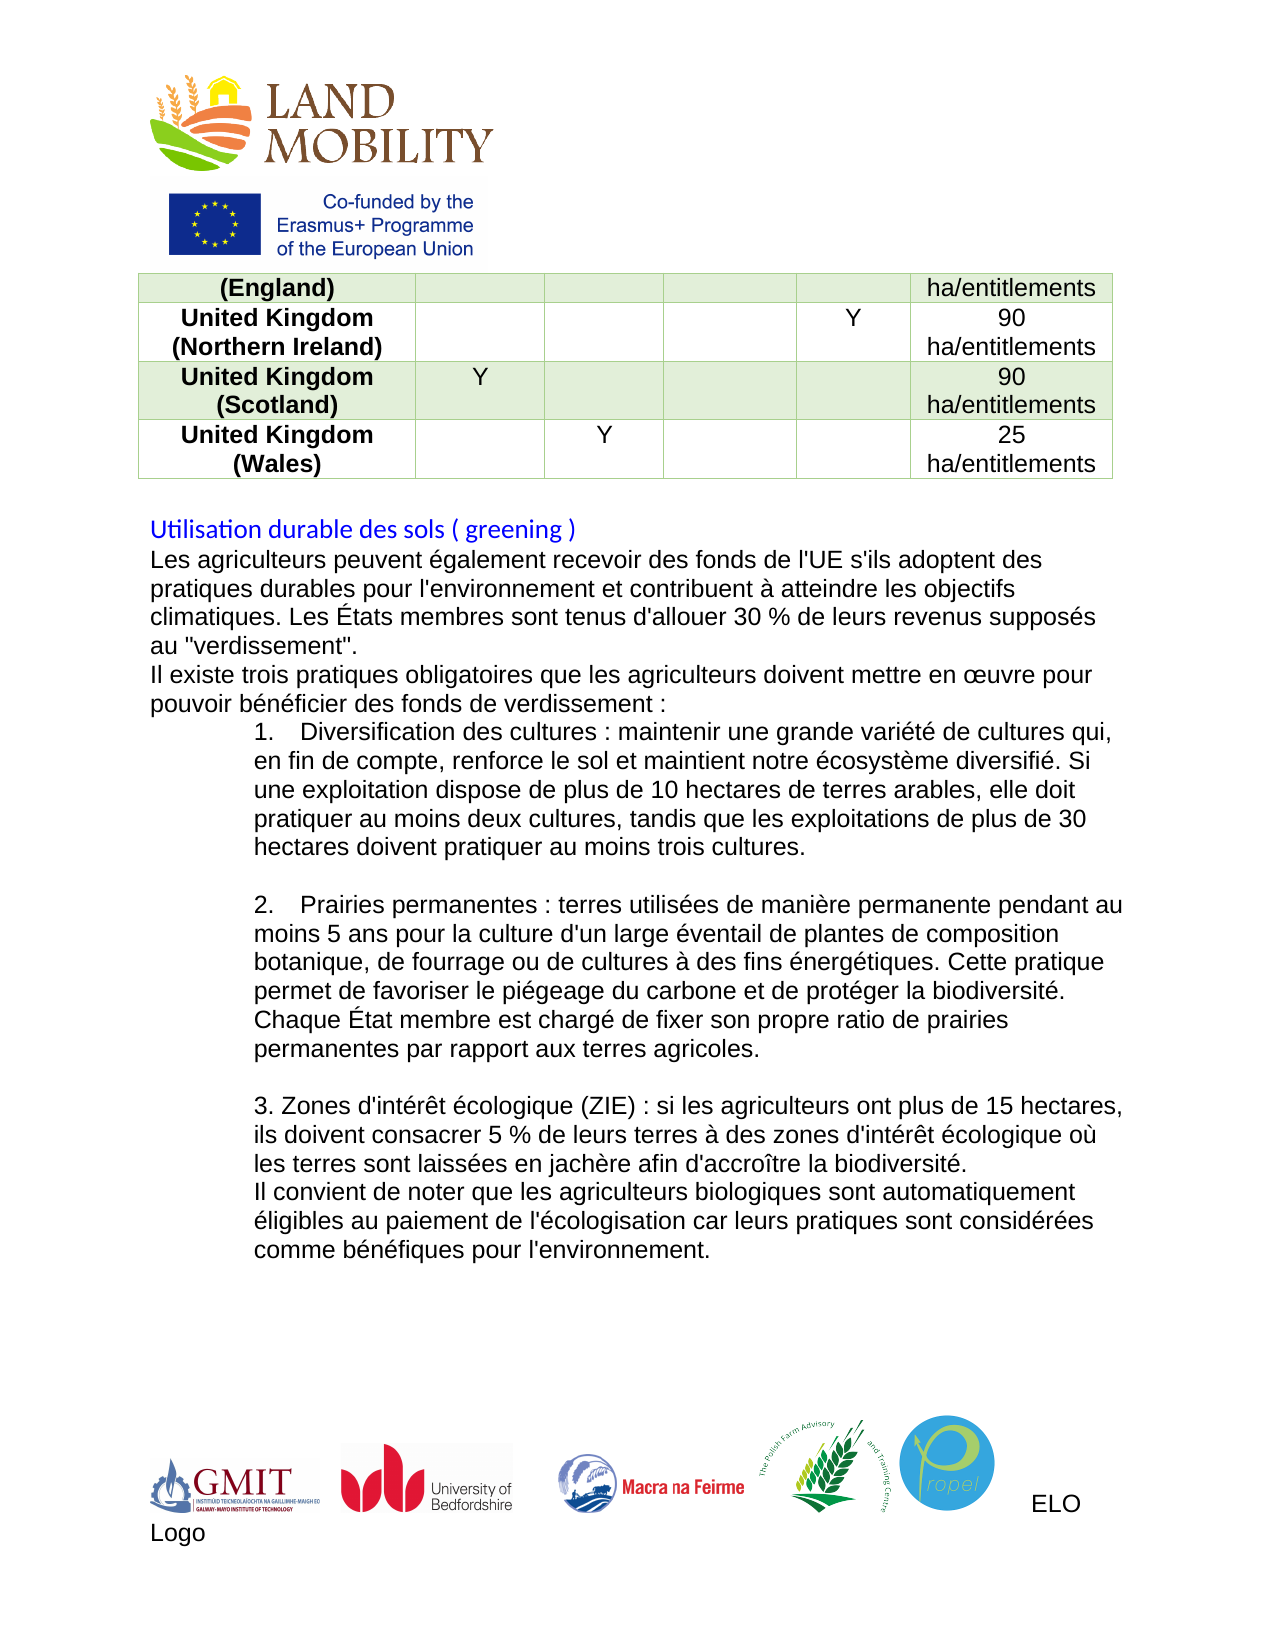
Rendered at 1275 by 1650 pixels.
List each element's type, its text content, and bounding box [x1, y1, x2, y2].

list Diversification des cultures : maintenir une grande variété de cultures qui, en fin de compte, renforce le sol et maintient notre écosystème diversifié. Si une exploitation dispose de plus de 10 hectares de terres arables, elle doit pratiquer au moins deux cultures, tandis que les exploitations de plus de 30 hectares doivent pratiquer au moins trois cultures. [253, 717, 1125, 861]
table_cell [545, 274, 663, 302]
picture [897, 1413, 997, 1513]
table_cell [664, 362, 796, 419]
table_cell ha/entitlements [911, 274, 1112, 302]
table_cell United Kingdom (Wales) [139, 420, 415, 478]
table_cell [664, 274, 796, 302]
table_cell [416, 303, 544, 361]
table_cell [664, 303, 796, 361]
table_cell [797, 420, 910, 478]
table_cell 25 ha/entitlements [911, 420, 1112, 478]
table_cell United Kingdom (Northern Ireland) [139, 303, 415, 361]
list Prairies permanentes : terres utilisées de manière permanente pendant au moins 5 ans pour la culture d'un large éventail de plantes de composition botanique, de fourrage ou de cultures à des fins énergétiques. Cette pratique permet de favoriser le piégeage du carbone et de protéger la biodiversité. Chaque État membre est chargé de fixer son propre ratio de prairies permanentes par rapport aux terres agricoles. [253, 890, 1125, 1062]
table_cell [797, 362, 910, 419]
table_cell 90 ha/entitlements [911, 303, 1112, 361]
table_cell [545, 362, 663, 419]
table_cell Y [416, 362, 544, 419]
picture [150, 1458, 320, 1513]
table_cell [416, 274, 544, 302]
text Il existe trois pratiques obligatoires que les agriculteurs doivent mettre en œuvre pour pouvoir bénéficier des fonds de verdissement : [150, 660, 1125, 717]
text Les agriculteurs peuvent également recevoir des fonds de l'UE s'ils adoptent des pratiques durables pour l'environnement et contribuent à atteindre les objectifs climatiques. Les États membres sont tenus d'allouer 30 % de leurs revenus supposés au "verdissement". [150, 545, 1125, 660]
list 3. Zones d'intérêt écologique (ZIE) : si les agriculteurs ont plus de 15 hectares, ils doivent consacrer 5 % de leurs terres à des zones d'intérêt écologique où les terres sont laissées en jachère afin d'accroître la biodiversité. [253, 1091, 1125, 1177]
table_cell 90 ha/entitlements [911, 362, 1112, 419]
list Il convient de noter que les agriculteurs biologiques sont automatiquement éligibles au paiement de l'écologisation car leurs pratiques sont considérées comme bénéfiques pour l'environnement. [253, 1177, 1125, 1263]
table_cell [416, 420, 544, 478]
picture [150, 75, 494, 171]
table_cell Y [797, 303, 910, 361]
picture [340, 1443, 513, 1513]
picture [759, 1420, 891, 1513]
picture [150, 176, 489, 273]
picture [554, 1454, 746, 1513]
subtitle Utilisation durable des sols ( greening ) [150, 512, 1125, 545]
table_cell Y [545, 420, 663, 478]
table_cell [797, 274, 910, 302]
table_cell [545, 303, 663, 361]
table_cell [664, 420, 796, 478]
table_cell United Kingdom (Scotland) [139, 362, 415, 419]
table_cell (England) [139, 274, 415, 302]
